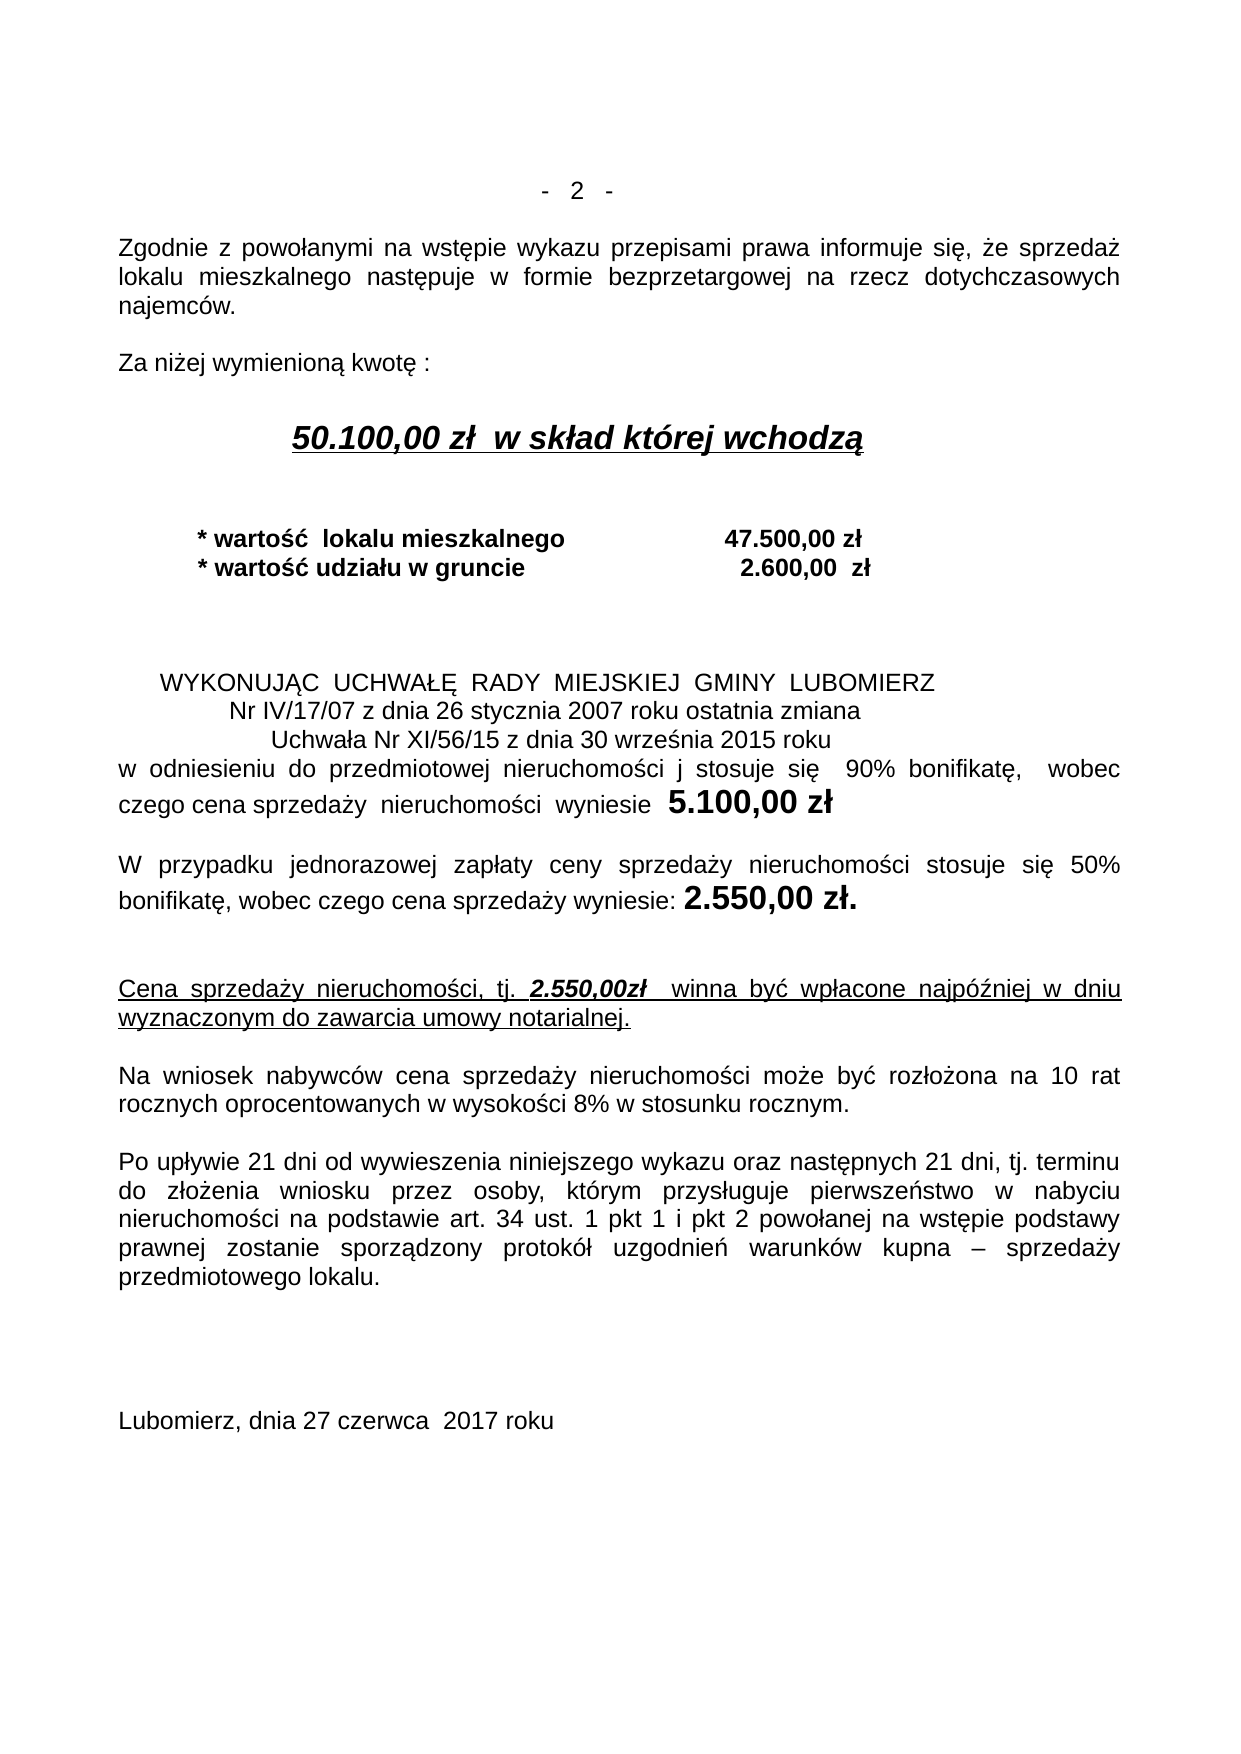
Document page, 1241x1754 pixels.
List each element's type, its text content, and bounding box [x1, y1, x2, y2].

subtitle Po upływie 21 dni od wywieszenia niniejszego wykazu oraz następnych 21 dni, tj. terminu do złożenia wniosku przez osoby, którym przysługuje pierwszeństwo w nabyciu nieruchomości na podstawie art. 34 ust. 1 pkt 1 i pkt 2 powołanej na wstępie podstawy prawnej zostanie sporządzony protokół uzgodnień warunków kupna – sprzedaży przedmiotowego lokalu. [118, 1147, 1122, 1291]
subtitle * wartość udziału w gruncie 2.600,00 zł [168, 552, 1122, 581]
text Za niżej wymienioną kwotę : [118, 348, 1122, 377]
subtitle - 2 - [118, 176, 1122, 204]
subtitle 50.100,00 zł w skład której wchodzą [118, 418, 1122, 457]
subtitle Uchwała Nr XI/56/15 z dnia 30 września 2015 roku [118, 725, 1122, 754]
subtitle Na wniosek nabywców cena sprzedaży nieruchomości może być rozłożona na 10 rat rocznych oprocentowanych w wysokości 8% w stosunku rocznym. [118, 1061, 1122, 1118]
subtitle Cena sprzedaży nieruchomości, tj. 2.550,00zł winna być wpłacone najpóźniej w dniu [118, 974, 1122, 999]
subtitle wyznaczonym do zawarcia umowy notarialnej. [118, 1000, 1122, 1032]
subtitle Lubomierz, dnia 27 czerwca 2017 roku [118, 1406, 1122, 1434]
subtitle * wartość lokalu mieszkalnego 47.500,00 zł [118, 524, 1122, 552]
subtitle WYKONUJĄC UCHWAŁĘ RADY MIEJSKIEJ GMINY LUBOMIERZ [118, 667, 1122, 696]
subtitle Nr IV/17/07 z dnia 26 stycznia 2007 roku ostatnia zmiana [118, 696, 1122, 725]
subtitle w odniesieniu do przedmiotowej nieruchomości j stosuje się 90% bonifikatę, wobec czego cena sprzedaży nieruchomości wyniesie 5.100,00 zł [118, 754, 1122, 821]
subtitle Zgodnie z powołanymi na wstępie wykazu przepisami prawa informuje się, że sprzedaż lokalu mieszkalnego następuje w formie bezprzetargowej na rzecz dotychczasowych najemców. [118, 233, 1122, 319]
subtitle W przypadku jednorazowej zapłaty ceny sprzedaży nieruchomości stosuje się 50% bonifikatę, wobec czego cena sprzedaży wyniesie: 2.550,00 zł. [118, 850, 1122, 917]
